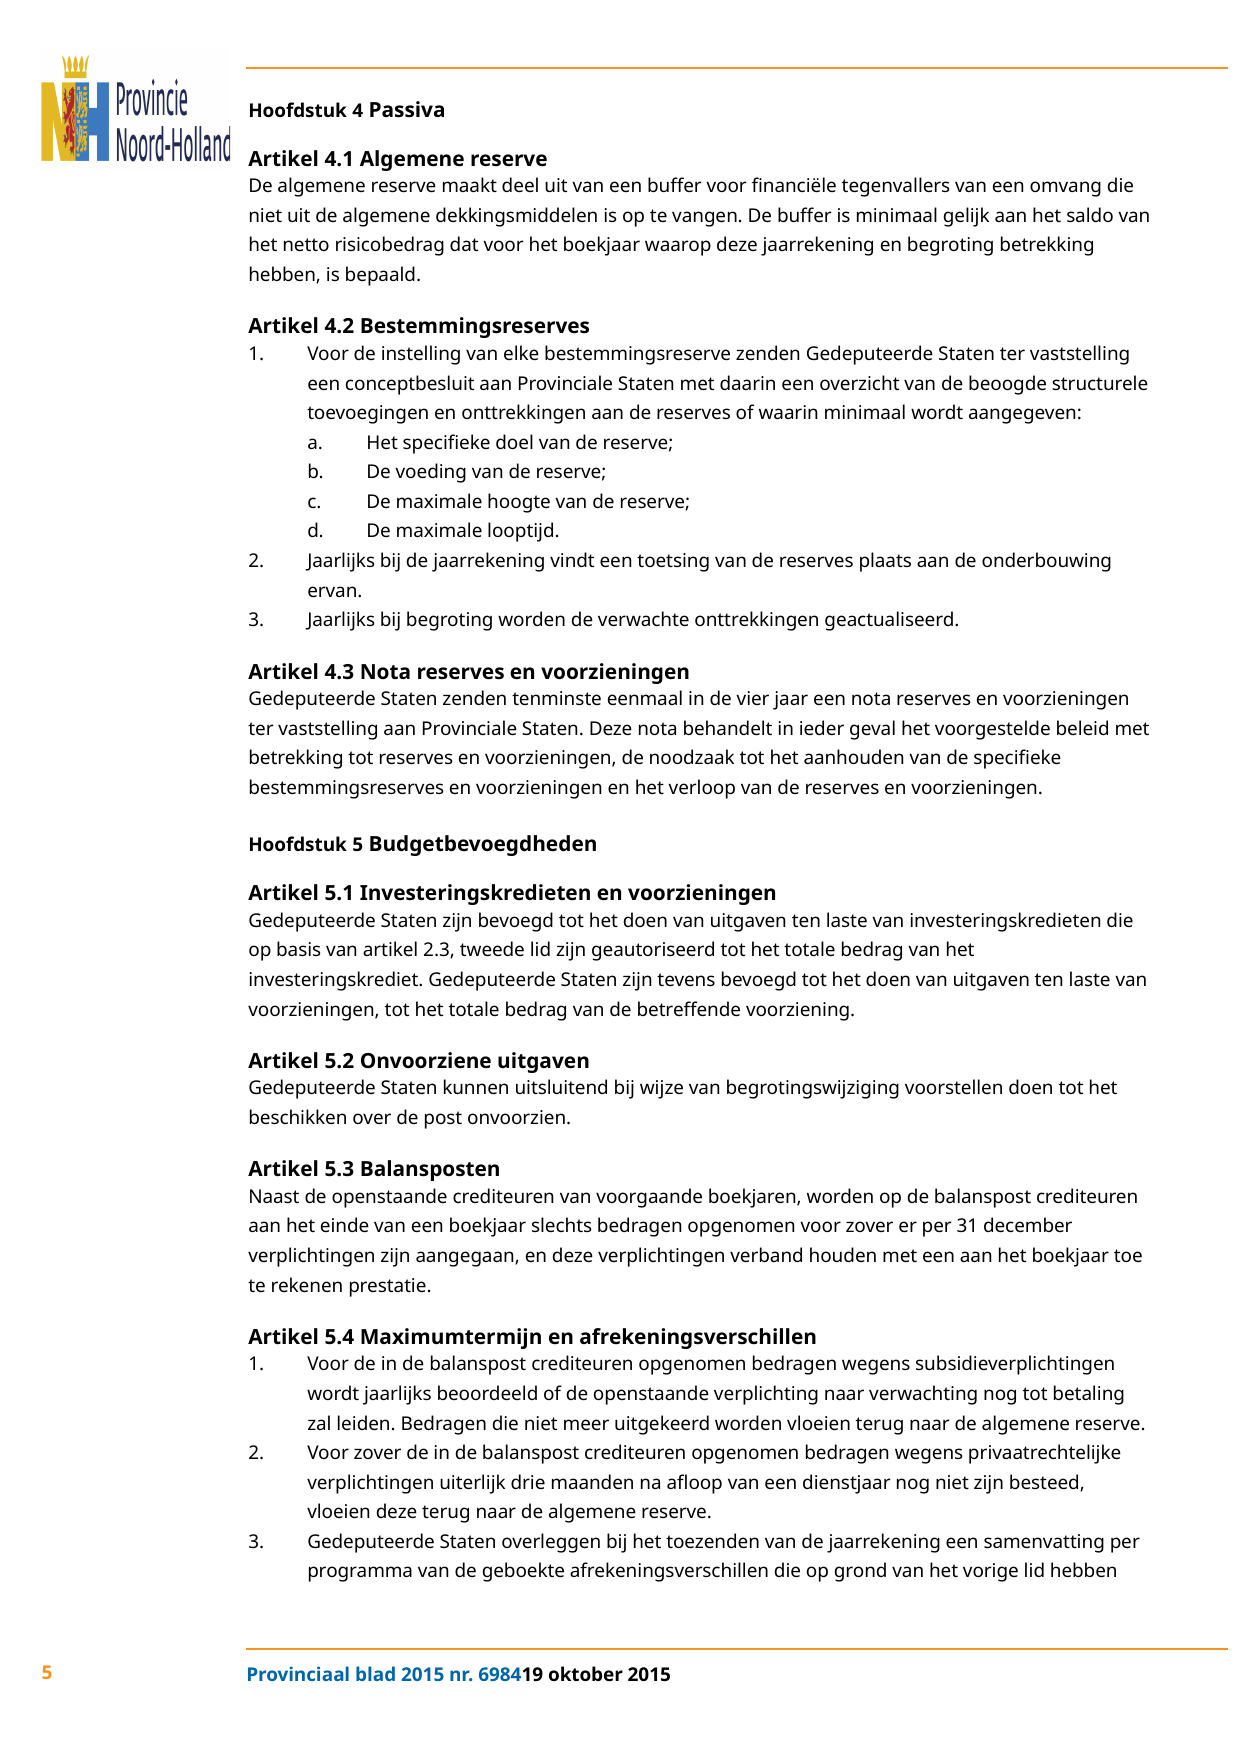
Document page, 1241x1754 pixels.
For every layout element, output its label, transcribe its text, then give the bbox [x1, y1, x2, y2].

list De maximale hoogte van de reserve; [307, 488, 1152, 514]
list Voor zover de in de balanspost crediteuren opgenomen bedragen wegens privaatrechtelijke verplichtingen uiterlijk drie maanden na afloop van een dienstjaar nog niet zijn besteed, vloeien deze terug naar de algemene reserve. [248, 1439, 1152, 1524]
text Gedeputeerde Staten zenden tenminste eenmaal in de vier jaar een nota reserves en voorzieningen ter vaststelling aan Provinciale Staten. Deze nota behandelt in ieder geval het voorgestelde beleid met betrekking tot reserves en voorzieningen, de noodzaak tot het aanhouden van de specifieke bestemmingsreserves en voorzieningen en het verloop van de reserves en voorzieningen. [248, 685, 1152, 800]
text Gedeputeerde Staten kunnen uitsluitend bij wijze van begrotingswijziging voorstellen doen tot het beschikken over de post onvoorzien. [248, 1074, 1152, 1130]
list Voor de instelling van elke bestemmingsreserve zenden Gedeputeerde Staten ter vaststelling een conceptbesluit aan Provinciale Staten met daarin een overzicht van de beoogde structurele toevoegingen en onttrekkingen aan de reserves of waarin minimaal wordt aangegeven: [248, 340, 1152, 425]
list Jaarlijks bij de jaarrekening vindt een toetsing van de reserves plaats aan de onderbouwing ervan. [248, 547, 1152, 602]
text Artikel 5.2 Onvoorziene uitgaven [248, 1046, 1152, 1074]
list De voeding van de reserve; [307, 458, 1152, 484]
list Voor de in de balanspost crediteuren opgenomen bedragen wegens subsidieverplichtingen wordt jaarlijks beoordeeld of de openstaande verplichting naar verwachting nog tot betaling zal leiden. Bedragen die niet meer uitgekeerd worden vloeien terug naar de algemene reserve. [248, 1351, 1152, 1436]
text De algemene reserve maakt deel uit van een buffer voor financiële tegenvallers van een omvang die niet uit de algemene dekkingsmiddelen is op te vangen. De buffer is minimaal gelijk aan het saldo van het netto risicobedrag dat voor het boekjaar waarop deze jaarrekening en begroting betrekking hebben, is bepaald. [248, 172, 1152, 287]
text Gedeputeerde Staten zijn bevoegd tot het doen van uitgaven ten laste van investeringskredieten die op basis van artikel 2.3, tweede lid zijn geautoriseerd tot het totale bedrag van het investeringskrediet. Gedeputeerde Staten zijn tevens bevoegd tot het doen van uitgaven ten laste van voorzieningen, tot het totale bedrag van de betreffende voorziening. [248, 907, 1152, 1021]
text Naast de openstaande crediteuren van voorgaande boekjaren, worden op de balanspost crediteuren aan het einde van een boekjaar slechts bedragen opgenomen voor zover er per 31 december verplichtingen zijn aangegaan, en deze verplichtingen verband houden met een aan het boekjaar toe te rekenen prestatie. [248, 1183, 1152, 1297]
text Artikel 5.4 Maximumtermijn en afrekeningsverschillen [248, 1322, 1152, 1351]
list De maximale looptijd. [307, 518, 1152, 543]
text Artikel 4.3 Nota reserves en voorzieningen [248, 657, 1152, 685]
text Artikel 5.1 Investeringskredieten en voorzieningen [248, 878, 1152, 907]
text Artikel 4.2 Bestemmingsreserves [248, 312, 1152, 340]
text Artikel 5.3 Balansposten [248, 1154, 1152, 1183]
picture [41, 47, 231, 172]
list Gedeputeerde Staten overleggen bij het toezenden van de jaarrekening een samenvatting per programma van de geboekte afrekeningsverschillen die op grond van het vorige lid hebben [248, 1528, 1152, 1583]
list Jaarlijks bij begroting worden de verwachte onttrekkingen geactualiseerd. [248, 606, 1152, 632]
text Hoofdstuk 4 Passiva [248, 95, 1152, 123]
text Artikel 4.1 Algemene reserve [248, 144, 1152, 172]
list Het specifieke doel van de reserve; [307, 429, 1152, 454]
text Hoofdstuk 5 Budgetbevoegdheden [248, 829, 1152, 858]
